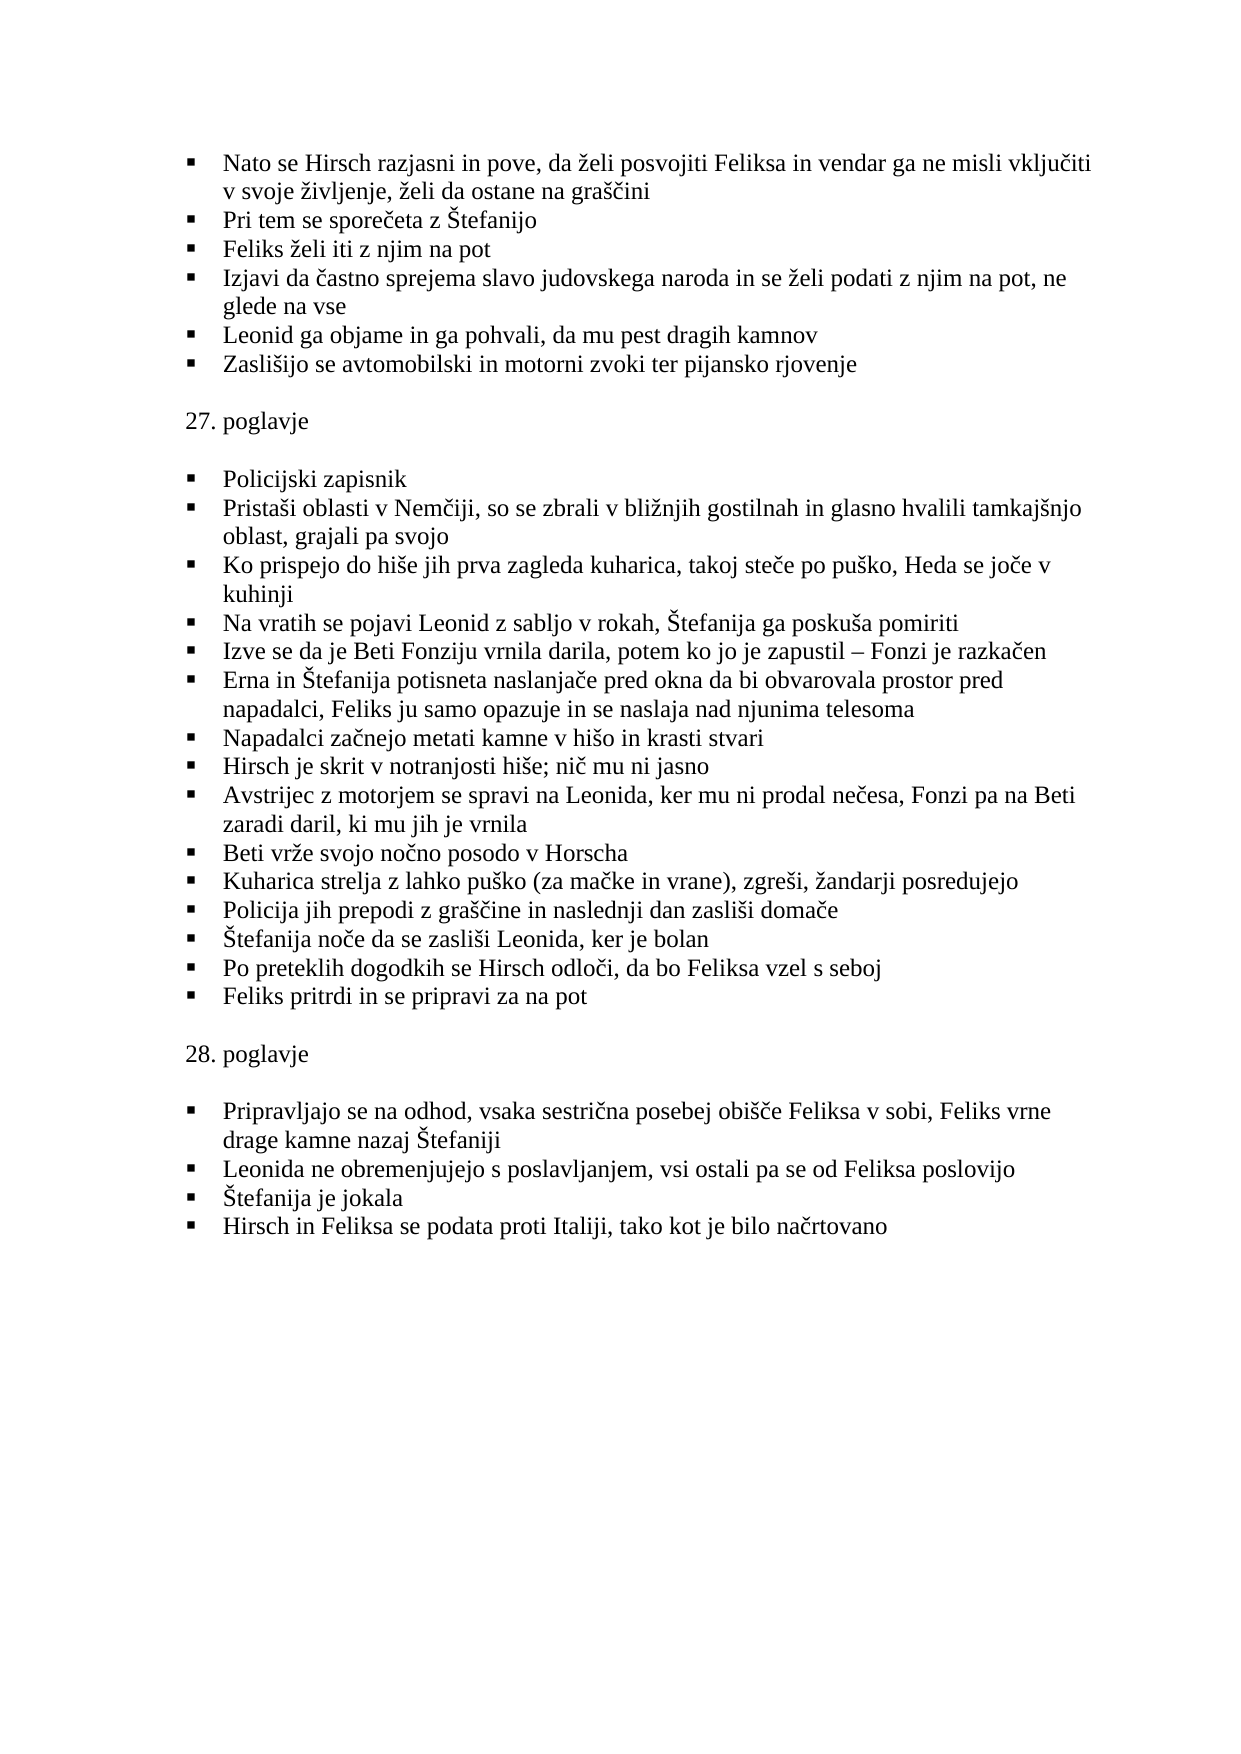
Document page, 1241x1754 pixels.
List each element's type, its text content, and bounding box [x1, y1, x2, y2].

list Hirsch in Feliksa se podata proti Italiji, tako kot je bilo načrtovano [185, 1211, 1093, 1240]
list Nato se Hirsch razjasni in pove, da želi posvojiti Feliksa in vendar ga ne misli vključiti v svoje življenje, želi da ostane na graščini [185, 148, 1093, 205]
list Kuharica strelja z lahko puško (za mačke in vrane), zgreši, žandarji posredujejo [185, 866, 1093, 895]
list Napadalci začnejo metati kamne v hišo in krasti stvari [185, 723, 1093, 751]
list Feliks pritrdi in se pripravi za na pot [185, 981, 1093, 1010]
list Hirsch je skrit v notranjosti hiše; nič mu ni jasno [185, 751, 1093, 780]
list Pristaši oblasti v Nemčiji, so se zbrali v bližnjih gostilnah in glasno hvalili tamkajšnjo oblast, grajali pa svojo [185, 493, 1093, 550]
list Pripravljajo se na odhod, vsaka sestrična posebej obišče Feliksa v sobi, Feliks vrne drage kamne nazaj Štefaniji [185, 1096, 1093, 1154]
list Štefanija noče da se zasliši Leonida, ker je bolan [185, 924, 1093, 953]
list Avstrijec z motorjem se spravi na Leonida, ker mu ni prodal nečesa, Fonzi pa na Beti zaradi daril, ki mu jih je vrnila [185, 780, 1093, 838]
list Zaslišijo se avtomobilski in motorni zvoki ter pijansko rjovenje [185, 349, 1093, 378]
list Leonida ne obremenjujejo s poslavljanjem, vsi ostali pa se od Feliksa poslovijo [185, 1154, 1093, 1183]
list Policijski zapisnik [185, 464, 1093, 493]
list Pri tem se sporečeta z Štefanijo [185, 205, 1093, 234]
list Ko prispejo do hiše jih prva zagleda kuharica, takoj steče po puško, Heda se joče v kuhinji [185, 550, 1093, 608]
list poglavje [185, 1039, 1093, 1068]
list Po preteklih dogodkih se Hirsch odloči, da bo Feliksa vzel s seboj [185, 953, 1093, 981]
list Štefanija je jokala [185, 1183, 1093, 1211]
list Izve se da je Beti Fonziju vrnila darila, potem ko jo je zapustil – Fonzi je razkačen [185, 636, 1093, 665]
list Policija jih prepodi z graščine in naslednji dan zasliši domače [185, 895, 1093, 924]
list Feliks želi iti z njim na pot [185, 234, 1093, 263]
list Beti vrže svojo nočno posodo v Horscha [185, 838, 1093, 866]
list Izjavi da častno sprejema slavo judovskega naroda in se želi podati z njim na pot, ne glede na vse [185, 263, 1093, 320]
list Erna in Štefanija potisneta naslanjače pred okna da bi obvarovala prostor pred napadalci, Feliks ju samo opazuje in se naslaja nad njunima telesoma [185, 665, 1093, 723]
list Na vratih se pojavi Leonid z sabljo v rokah, Štefanija ga poskuša pomiriti [185, 608, 1093, 636]
list poglavje [185, 406, 1093, 435]
list Leonid ga objame in ga pohvali, da mu pest dragih kamnov [185, 320, 1093, 349]
